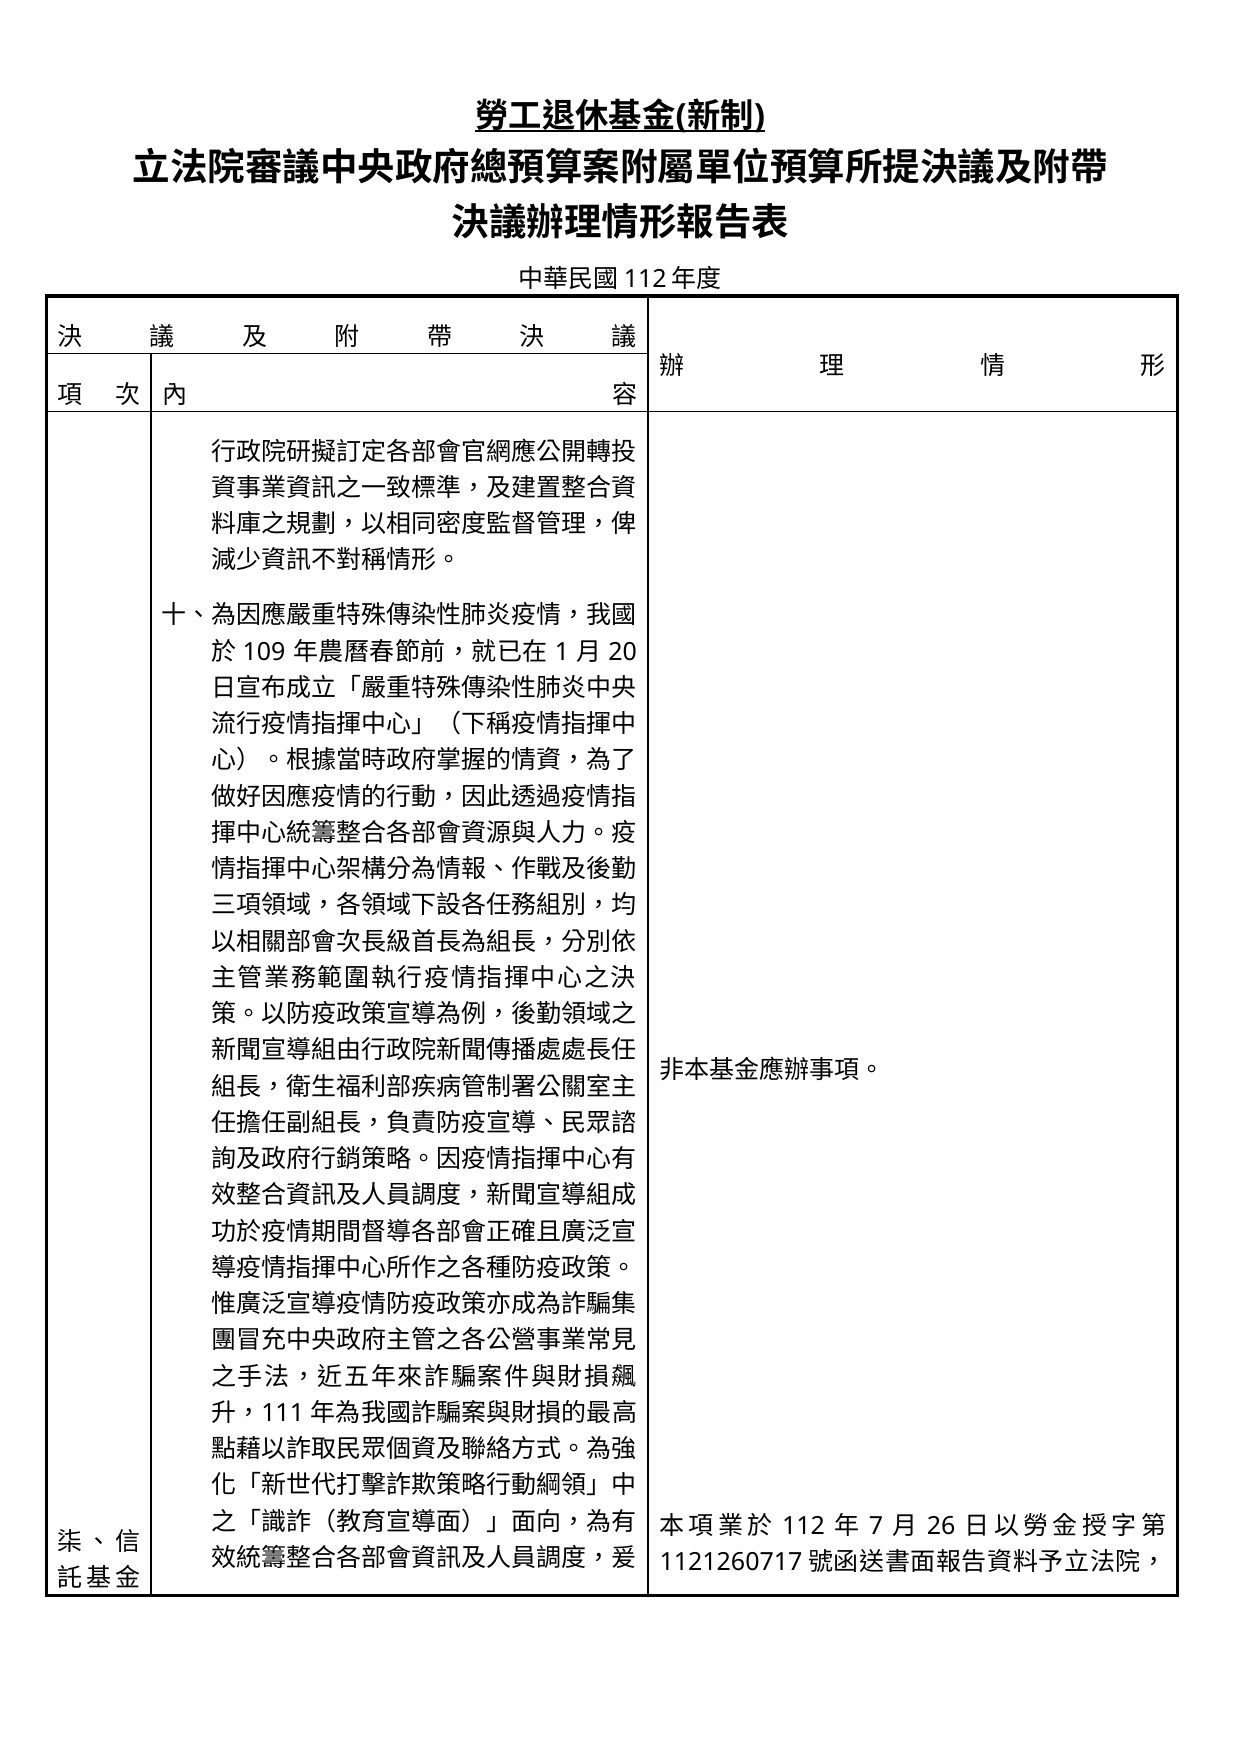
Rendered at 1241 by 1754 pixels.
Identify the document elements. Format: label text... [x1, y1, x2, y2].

table_header 決議及附帶決議 [48, 298, 647, 352]
table_cell 柒、信託基金 [48, 412, 150, 1593]
table_cell 項次 [48, 354, 150, 411]
table_cell 行政院研擬訂定各部會官網應公開轉投資事業資訊之一致標準，及建置整合資料庫之規劃，以相同密度監督管理，俾減少資訊不對稱情形。 十、為因應嚴重特殊傳染性肺炎疫情，我國於 109 年農曆春節前，就已在 1 月 20 日宣布成立「嚴重特殊傳染性肺炎中央流行疫情指揮中心」（下稱疫情指揮中心）。根據當時政府掌握的情資，為了做好因應疫情的行動，因此透過疫情指揮中心統籌整合各部會資源與人力。疫情指揮中心架構分為情報、作戰及後勤三項領域，各領域下設各任務組別，均以相關部會次長級首長為組長，分別依主管業務範圍執行疫情指揮中心之決策。以防疫政策宣導為例，後勤領域之新聞宣導組由行政院新聞傳播處處長任組長，衛生福利部疾病管制署公關室主任擔任副組長，負責防疫宣導、民眾諮詢及政府行銷策略。因疫情指揮中心有效整合資訊及人員調度，新聞宣導組成功於疫情期間督導各部會正確且廣泛宣導疫情指揮中心所作之各種防疫政策。惟廣泛宣導疫情防疫政策亦成為詐騙集團冒充中央政府主管之各公營事業常見之手法，近五年來詐騙案件與財損飆升，111 年為我國詐騙案與財損的最高點藉以詐取民眾個資及聯絡方式。為強化「新世代打擊詐欺策略行動綱領」中之「識詐（教育宣導面）」面向，為有效統籌整合各部會資訊及人員調度，爰 [152, 412, 647, 1593]
table_cell 內容 [152, 354, 647, 411]
table_header 辦理情形 [649, 298, 1176, 411]
table_cell 非本基金應辦事項。 本項業於112年7月26日以勞金授字第1121260717號函送書面報告資料予立法院， [649, 412, 1176, 1593]
